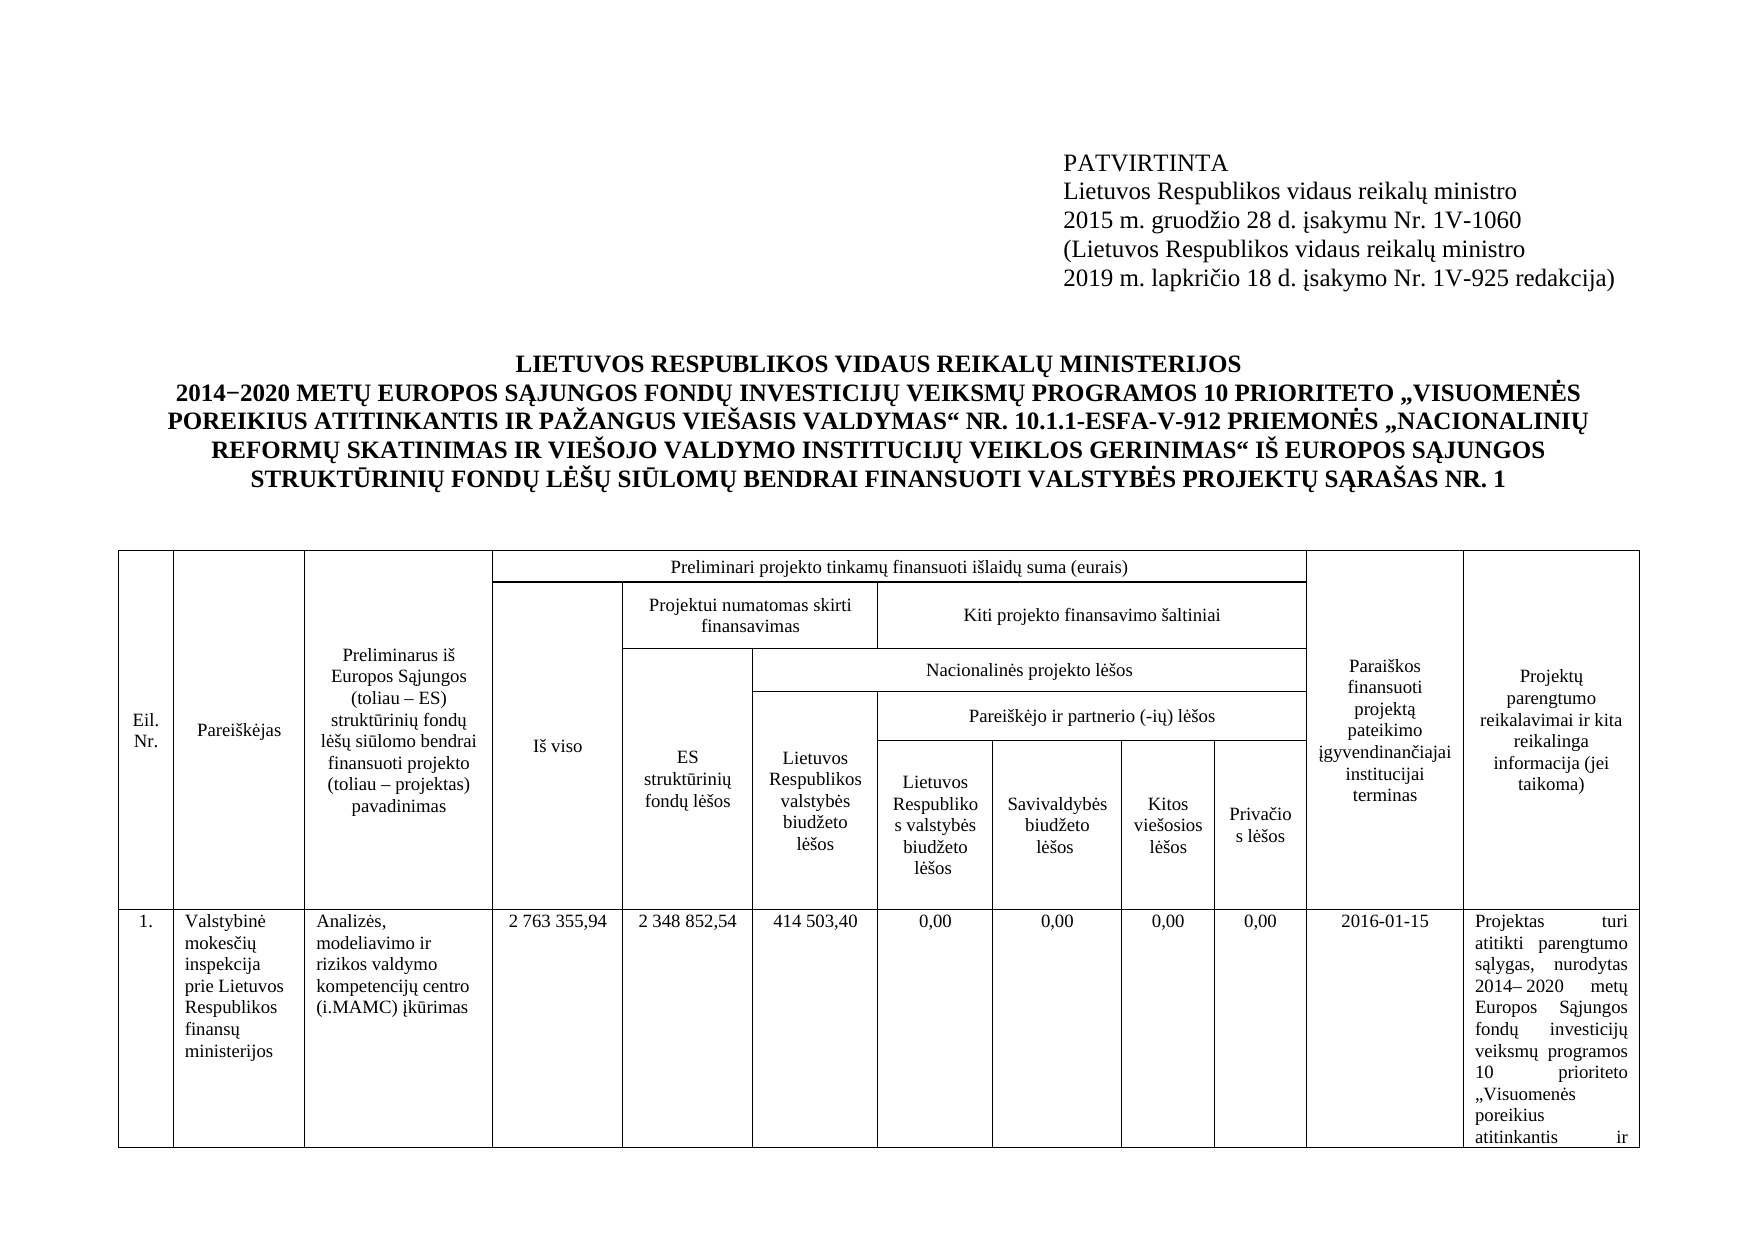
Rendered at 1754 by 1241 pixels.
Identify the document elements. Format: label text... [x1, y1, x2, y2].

table_cell 2 763 355,94 [493, 910, 622, 1147]
table_cell Iš viso [493, 583, 622, 909]
table_cell Nacionalinės projekto lėšos [753, 649, 1306, 691]
table_cell Kiti projekto finansavimo šaltiniai [878, 583, 1306, 648]
table_cell Savivaldybės biudžeto lėšos [993, 741, 1121, 909]
text LIETUVOS RESPUBLIKOS VIDAUS REIKALŲ MINISTERIJOS [118, 349, 1639, 378]
table_cell 2016-01-15 [1307, 910, 1463, 1147]
table_cell Analizės, modeliavimo ir rizikos valdymo kompetencijų centro (i.MAMC) įkūrimas [305, 910, 492, 1147]
table_cell 1. [119, 910, 173, 1147]
table_header Preliminari projekto tinkamų finansuoti išlaidų suma (eurais) [493, 551, 1306, 581]
table_cell Valstybinė mokesčių inspekcija prie Lietuvos Respublikos finansų ministerijos [174, 910, 304, 1147]
table_cell 414 503,40 [753, 910, 877, 1147]
text Lietuvos Respublikos vidaus reikalų ministro [1063, 176, 1639, 205]
table_cell ES struktūrinių fondų lėšos [623, 649, 752, 909]
table_header Pareiškėjas [174, 551, 304, 909]
table_cell 0,00 [993, 910, 1121, 1147]
text 2019 m. lapkričio 18 d. įsakymo Nr. 1V-925 redakcija) [1063, 263, 1639, 291]
text PATVIRTINTA [1063, 148, 1639, 176]
text 2015 m. gruodžio 28 d. įsakymu Nr. 1V-1060 [1063, 205, 1639, 234]
text (Lietuvos Respublikos vidaus reikalų ministro [1063, 234, 1639, 263]
table_header Eil. Nr. [119, 551, 173, 909]
table_header Paraiškos finansuoti projektą pateikimo įgyvendinančiajai institucijai terminas [1307, 551, 1463, 909]
table_header Preliminarus iš Europos Sąjungos (toliau – ES) struktūrinių fondų lėšų siūlomo bendrai finansuoti projekto (toliau – projektas) pavadinimas [305, 551, 492, 909]
table_cell Projektui numatomas skirti finansavimas [623, 583, 877, 648]
table_cell Privačios lėšos [1215, 741, 1306, 909]
table_cell 2 348 852,54 [623, 910, 752, 1147]
table_cell 0,00 [878, 910, 992, 1147]
table_cell Kitos viešosios lėšos [1122, 741, 1214, 909]
table_cell Lietuvos Respublikos valstybės biudžeto lėšos [753, 692, 877, 909]
text 2014−2020 METŲ EUROPOS SĄJUNGOS FONDŲ INVESTICIJŲ VEIKSMŲ PROGRAMOS 10 PRIORITETO „VISUOMENĖS POREIKIUS ATITINKANTIS IR PAŽANGUS VIEŠASIS VALDYMAS“ NR. 10.1.1-ESFA-V-912 PRIEMONĖS „NACIONALINIŲ REFORMŲ SKATINIMAS IR VIEŠOJO VALDYMO INSTITUCIJŲ VEIKLOS GERINIMAS“ IŠ EUROPOS SĄJUNGOS STRUKTŪRINIŲ FONDŲ LĖŠŲ SIŪLOMŲ BENDRAI FINANSUOTI VALSTYBĖS PROJEKTŲ SĄRAŠAS NR. 1 [118, 378, 1639, 493]
table_cell 0,00 [1215, 910, 1306, 1147]
table_cell Pareiškėjo ir partnerio (-ių) lėšos [878, 692, 1306, 739]
table_cell Lietuvos Respublikos valstybės biudžeto lėšos [878, 741, 992, 909]
table_cell 0,00 [1122, 910, 1214, 1147]
table_header Projektų parengtumo reikalavimai ir kita reikalinga informacija (jei taikoma) [1464, 551, 1639, 909]
table_cell Projektas turi atitikti parengtumo sąlygas, nurodytas 2014– 2020 metų Europos Sąjungos fondų investicijų veiksmų programos 10 prioriteto „Visuomenės poreikius atitinkantis ir [1464, 910, 1639, 1147]
